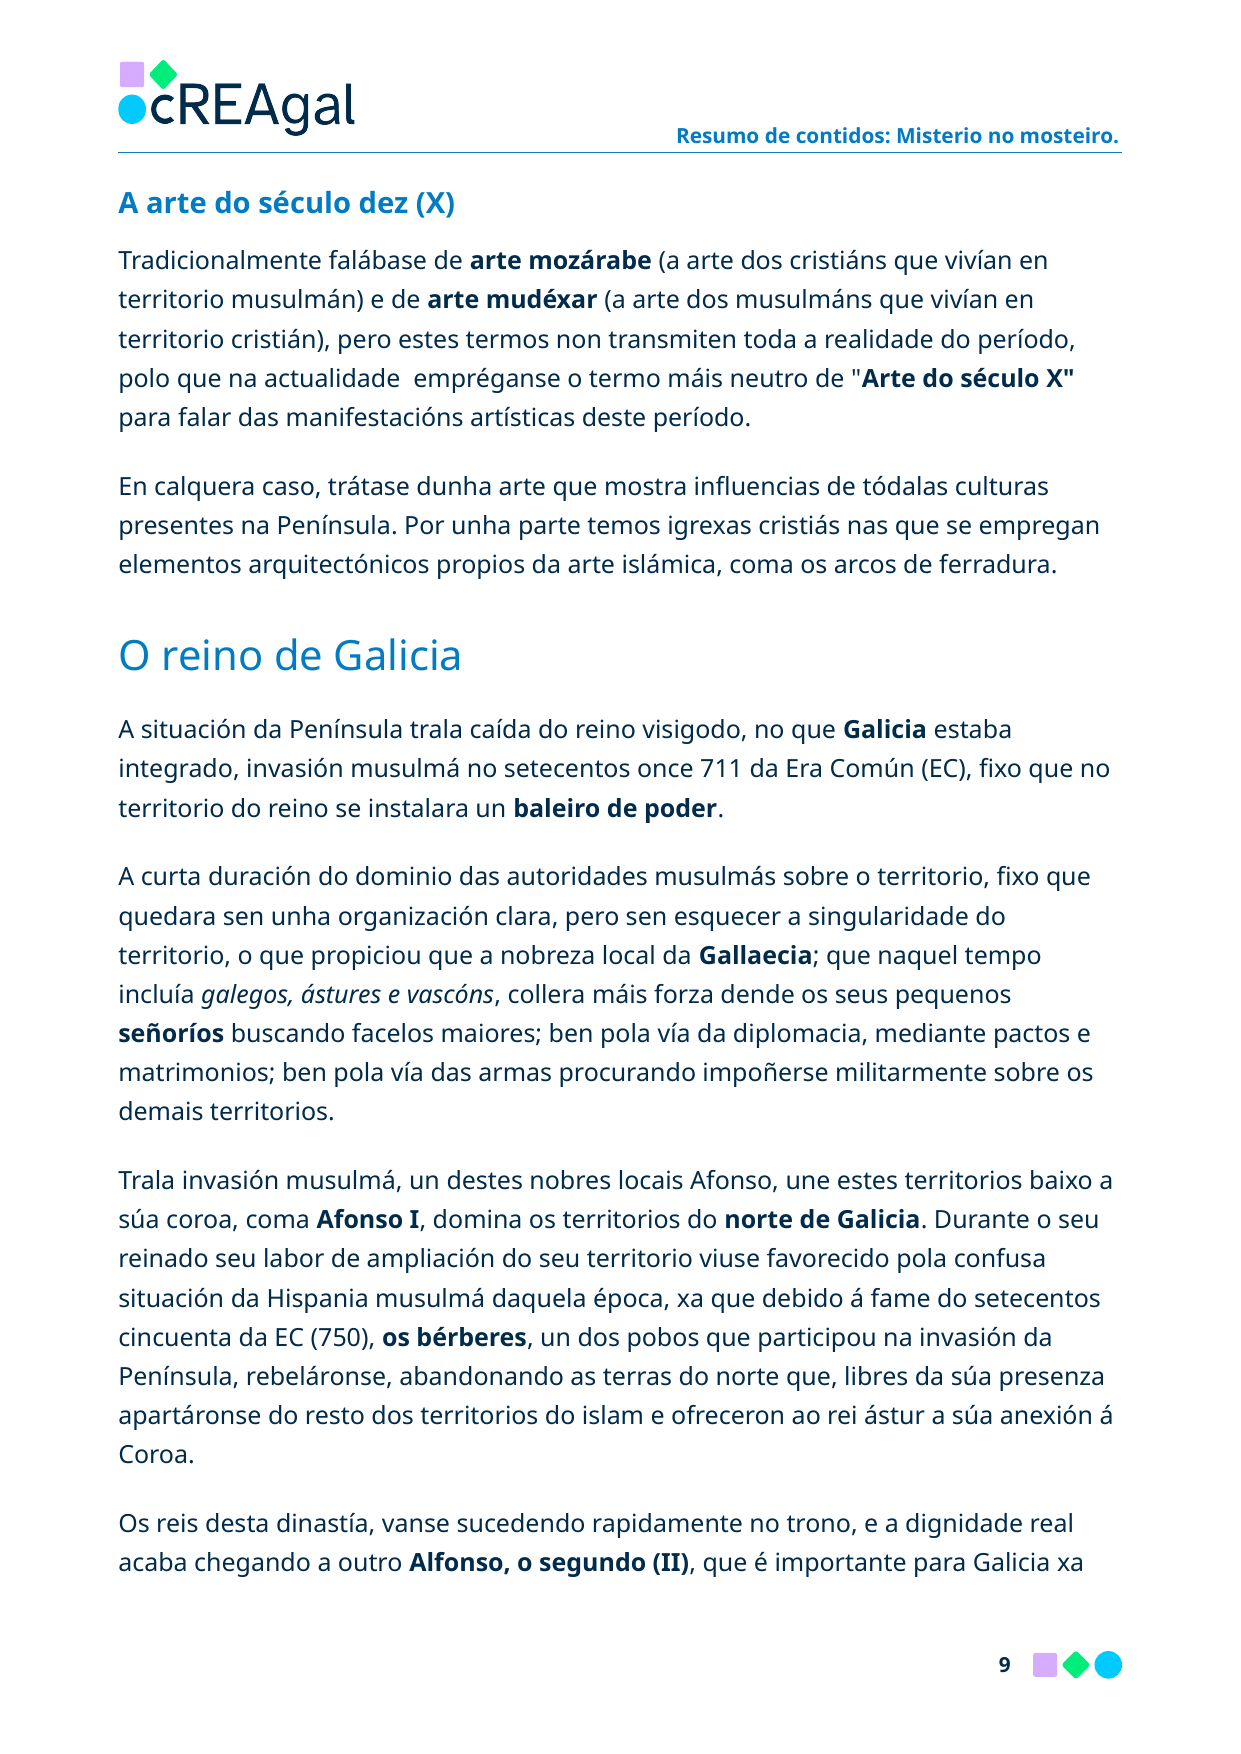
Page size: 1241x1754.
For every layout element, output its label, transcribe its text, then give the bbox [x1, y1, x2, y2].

text En calquera caso, trátase dunha arte que mostra influencias de tódalas culturas presentes na Península. Por unha parte temos igrexas cristiás nas que se empregan elementos arquitectónicos propios da arte islámica, coma os arcos de ferradura. [118, 468, 1122, 581]
text Trala invasión musulmá, un destes nobres locais Afonso, une estes territorios baixo a súa coroa, coma Afonso I, domina os territorios do norte de Galicia. Durante o seu reinado seu labor de ampliación do seu territorio viuse favorecido pola confusa situación da Hispania musulmá daquela época, xa que debido á fame do setecentos cincuenta da EC (750), os bérberes, un dos pobos que participou na invasión da Península, rebeláronse, abandonando as terras do norte que, libres da súa presenza apartáronse do resto dos territorios do islam e ofreceron ao rei ástur a súa anexión á Coroa. [118, 1163, 1122, 1471]
subtitle A arte do século dez (X) [118, 182, 1122, 222]
text Os reis desta dinastía, vanse sucedendo rapidamente no trono, e a dignidade real acaba chegando a outro Alfonso, o segundo (II), que é importante para Galicia xa [118, 1506, 1122, 1579]
text A curta duración do dominio das autoridades musulmás sobre o territorio, fixo que quedara sen unha organización clara, pero sen esquecer a singularidade do territorio, o que propiciou que a nobreza local da Gallaecia; que naquel tempo incluía galegos, ástures e vascóns, collera máis forza dende os seus pequenos señoríos buscando facelos maiores; ben pola vía da diplomacia, mediante pactos e matrimonios; ben pola vía das armas procurando impoñerse militarmente sobre os demais territorios. [118, 859, 1122, 1128]
subtitle O reino de Galicia [118, 626, 1122, 682]
text Tradicionalmente falábase de arte mozárabe (a arte dos cristiáns que vivían en territorio musulmán) e de arte mudéxar (a arte dos musulmáns que vivían en territorio cristián), pero estes termos non transmiten toda a realidade do período, polo que na actualidade empréganse o termo máis neutro de "Arte do século X" para falar das manifestacións artísticas deste período. [118, 243, 1122, 434]
text A situación da Península trala caída do reino visigodo, no que Galicia estaba integrado, invasión musulmá no setecentos once 711 da Era Común (EC), fixo que no territorio do reino se instalara un baleiro de poder. [118, 712, 1122, 824]
picture [118, 60, 355, 136]
